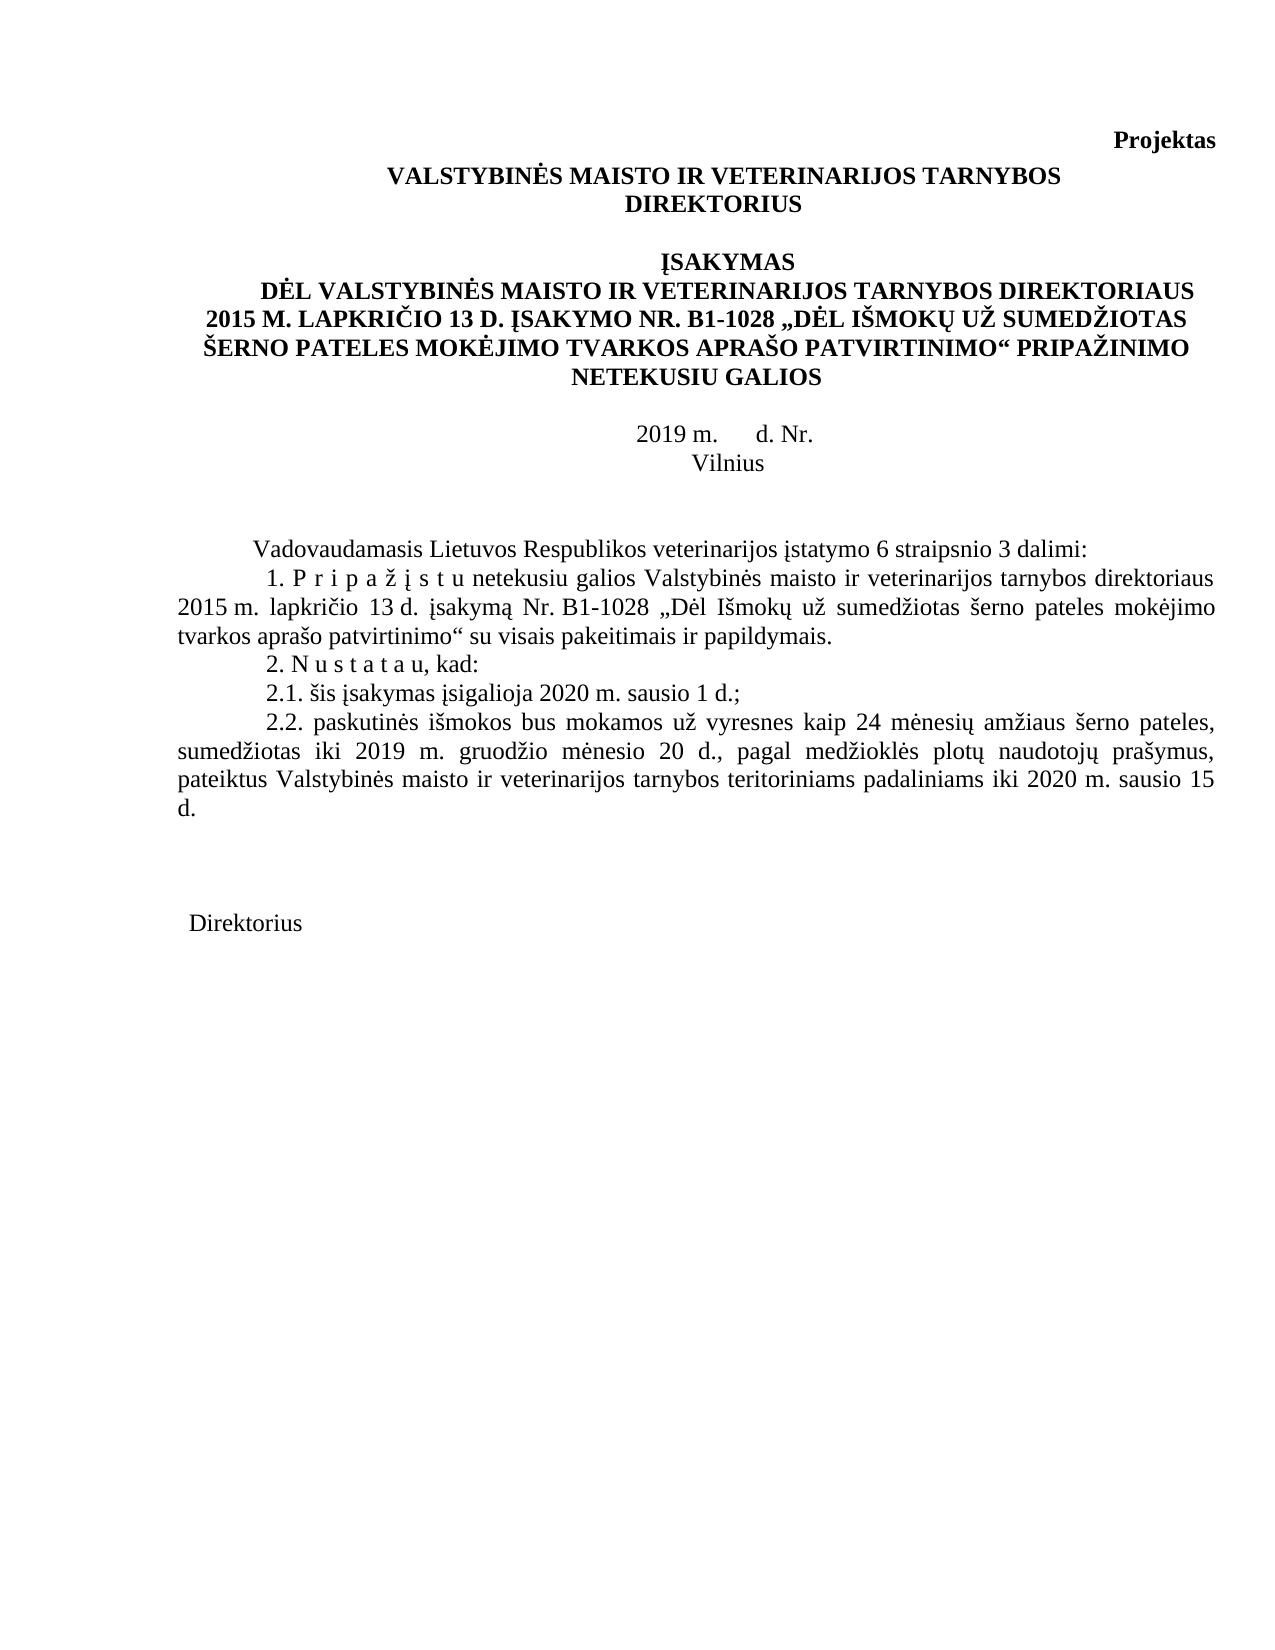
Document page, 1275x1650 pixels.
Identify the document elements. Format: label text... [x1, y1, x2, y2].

table_header [708, 908, 1238, 937]
text Vilnius [177, 448, 1216, 477]
text Projektas [177, 125, 1216, 153]
text DIREKTORIUS [177, 189, 1187, 218]
table_header Direktorius [177, 908, 708, 937]
text ĮSAKYMAS [177, 247, 1216, 276]
text Vadovaudamasis Lietuvos Respublikos veterinarijos įstatymo 6 straipsnio 3 dalimi: [177, 534, 1216, 563]
text 2.2. paskutinės išmokos bus mokamos už vyresnes kaip 24 mėnesių amžiaus šerno pateles, sumedžiotas iki 2019 m. gruodžio mėnesio 20 d., pagal medžioklės plotų naudotojų prašymus, pateiktus Valstybinės maisto ir veterinarijos tarnybos teritoriniams padaliniams iki 2020 m. sausio 15 d. [177, 707, 1216, 822]
text 1. P r i p a ž į s t u netekusiu galios Valstybinės maisto ir veterinarijos tarnybos direktoriaus 2015 m. lapkričio 13 d. įsakymą Nr. B1-1028 „Dėl Išmokų už sumedžiotas šerno pateles mokėjimo tvarkos aprašo patvirtinimo“ su visais pakeitimais ir papildymais. [177, 563, 1216, 649]
text 2. N u s t a t a u, kad: [177, 649, 1216, 678]
text 2.1. šis įsakymas įsigalioja 2020 m. sausio 1 d.; [177, 678, 1216, 707]
text 2019 m. d. Nr. [177, 419, 1216, 448]
text DĖL VALSTYBINĖS MAISTO IR VETERINARIJOS TARNYBOS DIREKTORIAUS 2015 M. LAPKRIČIO 13 D. ĮSAKYMO NR. B1-1028 „DĖL IŠMOKŲ UŽ SUMEDŽIOTAS ŠERNO PATELES MOKĖJIMO TVARKOS APRAŠO PATVIRTINIMO“ PRIPAŽINIMO NETEKUSIU GALIOS [177, 276, 1216, 391]
text VALSTYBINĖS MAISTO IR VETERINARIJOS TARNYBOS [177, 161, 1208, 189]
